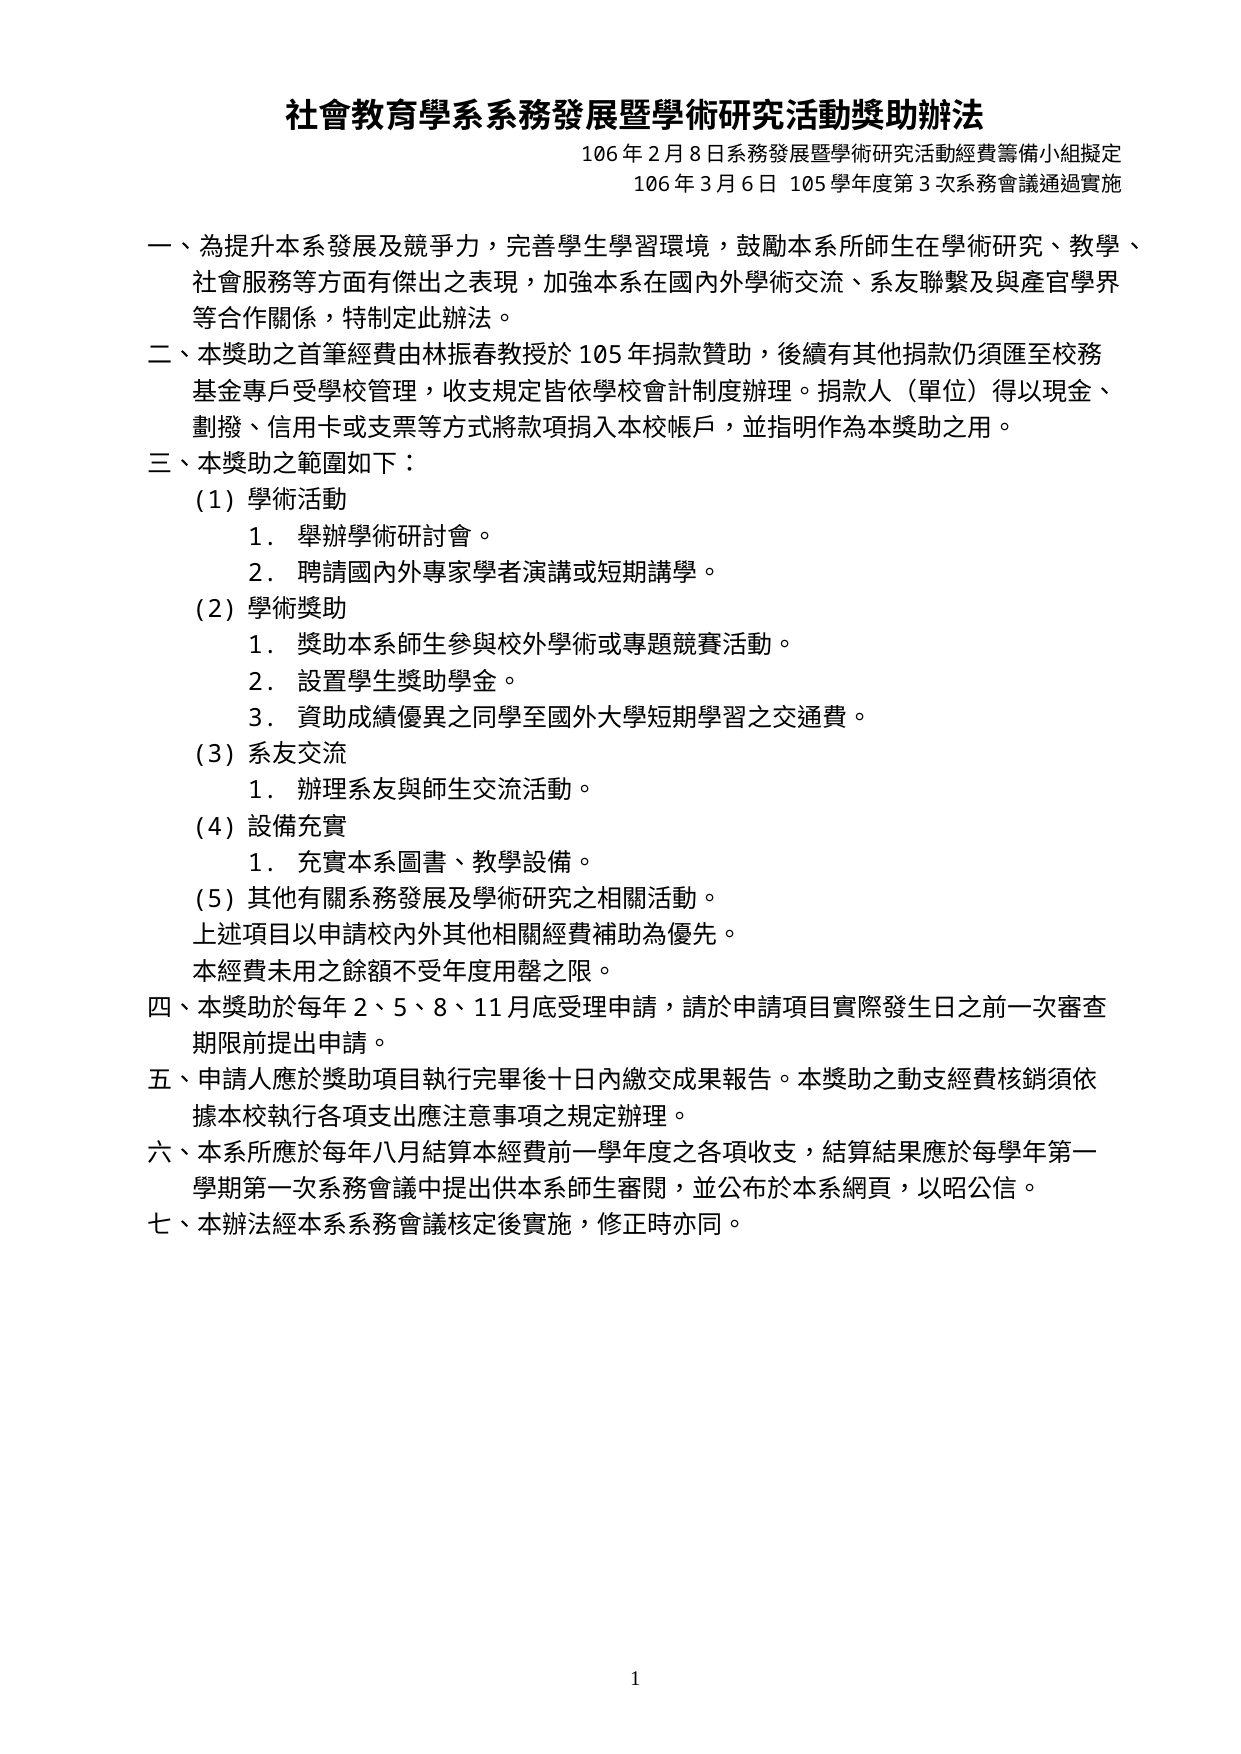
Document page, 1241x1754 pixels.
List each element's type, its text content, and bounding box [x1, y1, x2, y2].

list 設置學生獎助學金。 [248, 661, 1122, 697]
text 本經費未用之餘額不受年度用罄之限。 [192, 951, 1122, 987]
list 學術獎助 [192, 588, 1122, 625]
text 106年3月6日 105學年度第3次系務會議通過實施 [148, 167, 1122, 197]
list 舉辦學術研討會。 [248, 516, 1122, 552]
text 五、申請人應於獎助項目執行完畢後十日內繳交成果報告。本獎助之動支經費核銷須依據本校執行各項支出應注意事項之規定辦理。 [148, 1060, 1122, 1132]
list 充實本系圖書、教學設備。 [248, 842, 1122, 878]
list 設備充實 [192, 806, 1122, 842]
list 系友交流 [192, 733, 1122, 770]
list 學術活動 [192, 480, 1122, 516]
list 獎助本系師生參與校外學術或專題競賽活動。 [248, 625, 1122, 661]
text 七、本辦法經本系系務會議核定後實施，修正時亦同。 [148, 1205, 1122, 1241]
text 上述項目以申請校內外其他相關經費補助為優先。 [192, 915, 1122, 951]
text 一、為提升本系發展及競爭力，完善學生學習環境，鼓勵本系所師生在學術研究、教學、社會服務等方面有傑出之表現，加強本系在國內外學術交流、系友聯繫及與產官學界等合作關係，特制定此辦法。 [148, 226, 1122, 335]
list 其他有關系務發展及學術研究之相關活動。 [192, 878, 1122, 915]
text 四、本獎助於每年2、5、8、11月底受理申請，請於申請項目實際發生日之前一次審查期限前提出申請。 [148, 987, 1122, 1060]
text 106年2月8日系務發展暨學術研究活動經費籌備小組擬定 [148, 137, 1122, 167]
text 三、本獎助之範圍如下： [148, 443, 1122, 480]
text 二、本獎助之首筆經費由林振春教授於105年捐款贊助，後續有其他捐款仍須匯至校務基金專戶受學校管理，收支規定皆依學校會計制度辦理。捐款人（單位）得以現金、劃撥、信用卡或支票等方式將款項捐入本校帳戶，並指明作為本獎助之用。 [148, 335, 1122, 443]
list 辦理系友與師生交流活動。 [248, 770, 1122, 806]
text 社會教育學系系務發展暨學術研究活動獎助辦法 [148, 89, 1122, 137]
list 聘請國內外專家學者演講或短期講學。 [248, 552, 1122, 588]
text 六、本系所應於每年八月結算本經費前一學年度之各項收支，結算結果應於每學年第一學期第一次系務會議中提出供本系師生審閱，並公布於本系網頁，以昭公信。 [148, 1132, 1122, 1205]
list 資助成績優異之同學至國外大學短期學習之交通費。 [248, 697, 1122, 733]
